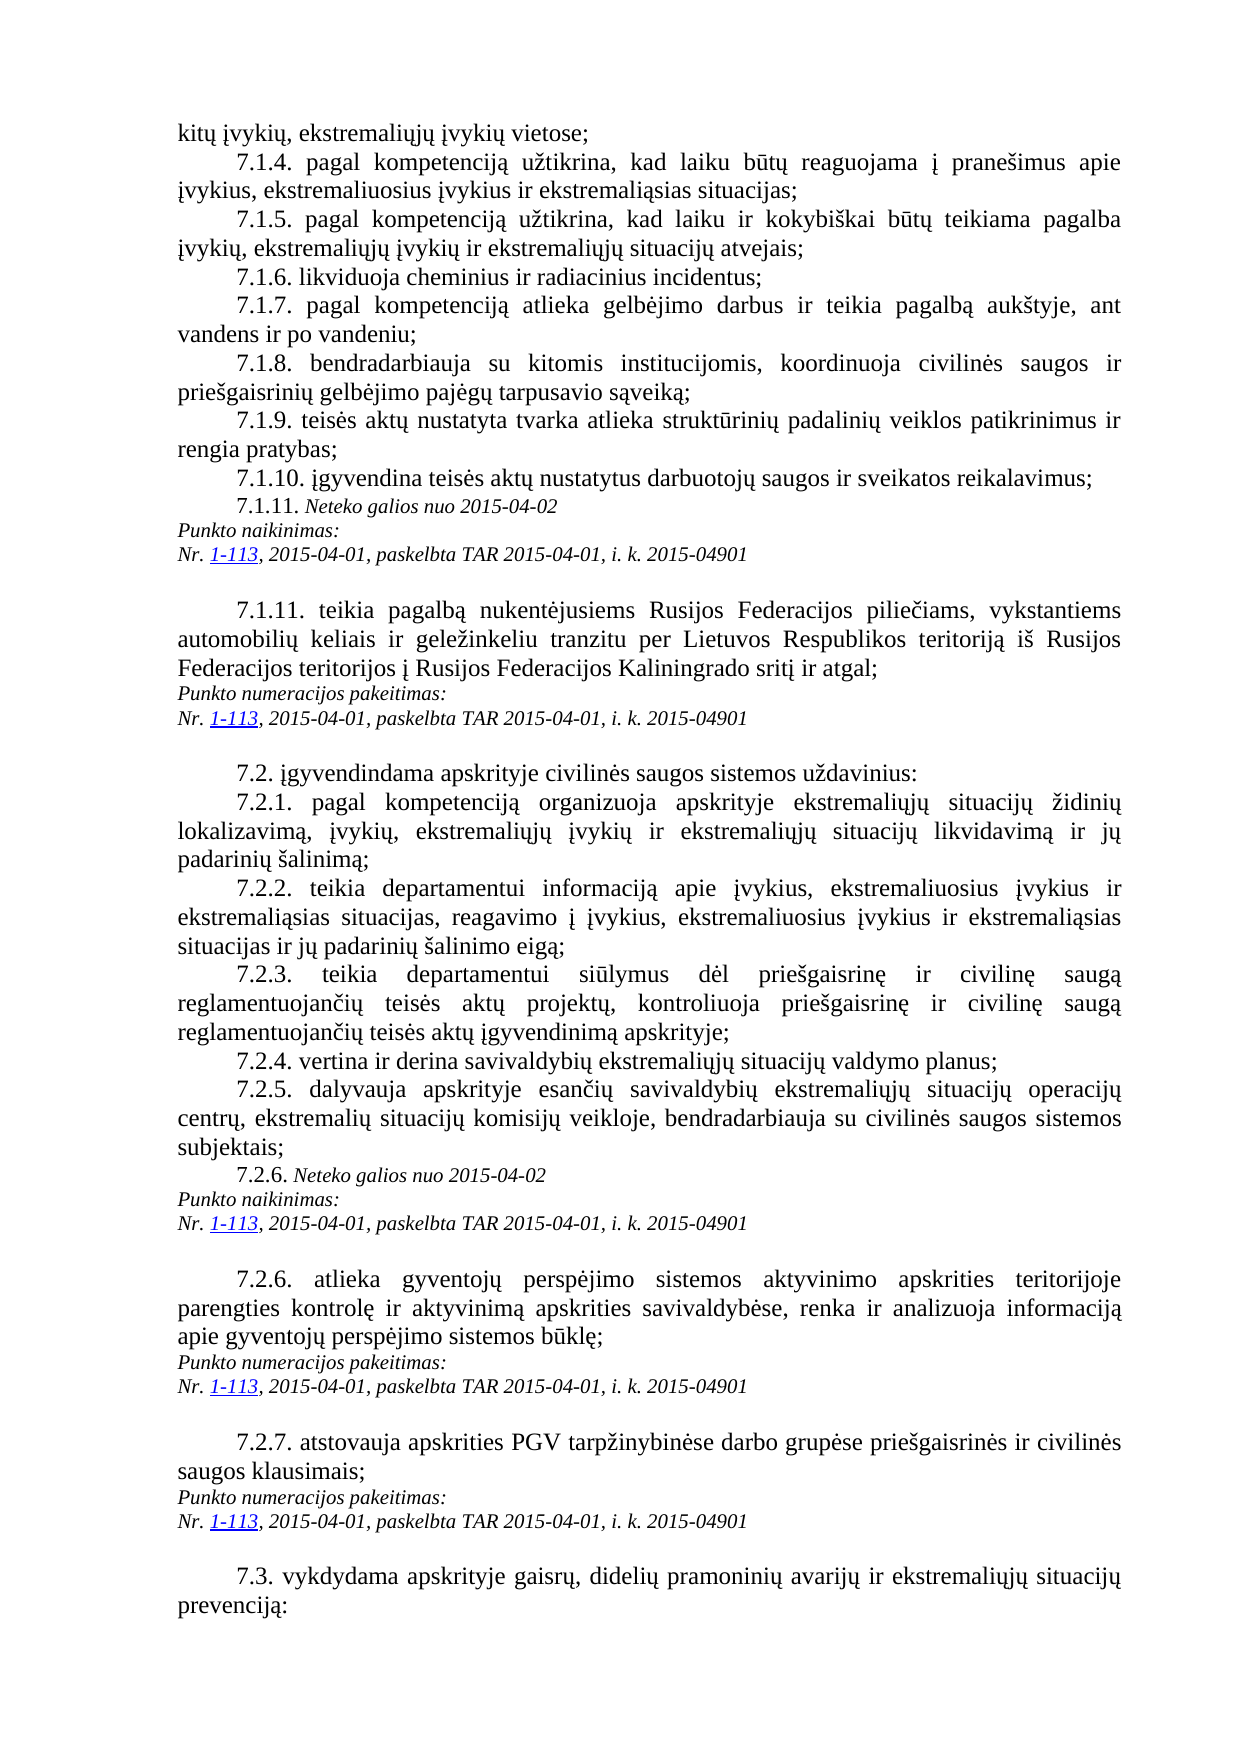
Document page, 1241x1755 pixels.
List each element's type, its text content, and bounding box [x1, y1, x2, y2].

text 7.1.9. teisės aktų nustatyta tvarka atlieka struktūrinių padalinių veiklos patikrinimus ir rengia pratybas; [177, 406, 1122, 463]
text 7.2.6. atlieka gyventojų perspėjimo sistemos aktyvinimo apskrities teritorijoje parengties kontrolę ir aktyvinimą apskrities savivaldybėse, renka ir analizuoja informaciją apie gyventojų perspėjimo sistemos būklę; [177, 1264, 1122, 1350]
text Nr. 1-113, 2015-04-01, paskelbta TAR 2015-04-01, i. k. 2015-04901 [177, 1509, 1122, 1533]
text 7.1.10. įgyvendina teisės aktų nustatytus darbuotojų saugos ir sveikatos reikalavimus; [177, 463, 1122, 492]
text Nr. 1-113, 2015-04-01, paskelbta TAR 2015-04-01, i. k. 2015-04901 [177, 1374, 1122, 1398]
text 7.2. įgyvendindama apskrityje civilinės saugos sistemos uždavinius: [177, 758, 1122, 787]
text 7.1.4. pagal kompetenciją užtikrina, kad laiku būtų reaguojama į pranešimus apie įvykius, ekstremaliuosius įvykius ir ekstremaliąsias situacijas; [177, 147, 1122, 204]
text Nr. 1-113, 2015-04-01, paskelbta TAR 2015-04-01, i. k. 2015-04901 [177, 1211, 1122, 1235]
text 7.3. vykdydama apskrityje gaisrų, didelių pramoninių avarijų ir ekstremaliųjų situacijų prevenciją: [177, 1561, 1122, 1619]
text Punkto naikinimas: [177, 1187, 1122, 1211]
text kitų įvykių, ekstremaliųjų įvykių vietose; [177, 118, 1122, 147]
text 7.2.4. vertina ir derina savivaldybių ekstremaliųjų situacijų valdymo planus; [177, 1046, 1122, 1074]
text Punkto numeracijos pakeitimas: [177, 681, 1122, 705]
text 7.2.6. Neteko galios nuo 2015-04-02 [177, 1161, 1122, 1187]
text 7.1.8. bendradarbiauja su kitomis institucijomis, koordinuoja civilinės saugos ir priešgaisrinių gelbėjimo pajėgų tarpusavio sąveiką; [177, 348, 1122, 406]
text 7.1.11. teikia pagalbą nukentėjusiems Rusijos Federacijos piliečiams, vykstantiems automobilių keliais ir geležinkeliu tranzitu per Lietuvos Respublikos teritoriją iš Rusijos Federacijos teritorijos į Rusijos Federacijos Kaliningrado sritį ir atgal; [177, 595, 1122, 681]
text Punkto naikinimas: [177, 518, 1122, 542]
text Punkto numeracijos pakeitimas: [177, 1350, 1122, 1374]
text 7.2.1. pagal kompetenciją organizuoja apskrityje ekstremaliųjų situacijų židinių lokalizavimą, įvykių, ekstremaliųjų įvykių ir ekstremaliųjų situacijų likvidavimą ir jų padarinių šalinimą; [177, 787, 1122, 873]
text 7.2.3. teikia departamentui siūlymus dėl priešgaisrinę ir civilinę saugą reglamentuojančių teisės aktų projektų, kontroliuoja priešgaisrinę ir civilinę saugą reglamentuojančių teisės aktų įgyvendinimą apskrityje; [177, 959, 1122, 1046]
text 7.2.7. atstovauja apskrities PGV tarpžinybinėse darbo grupėse priešgaisrinės ir civilinės saugos klausimais; [177, 1427, 1122, 1484]
text 7.2.5. dalyvauja apskrityje esančių savivaldybių ekstremaliųjų situacijų operacijų centrų, ekstremalių situacijų komisijų veikloje, bendradarbiauja su civilinės saugos sistemos subjektais; [177, 1074, 1122, 1161]
text 7.1.7. pagal kompetenciją atlieka gelbėjimo darbus ir teikia pagalbą aukštyje, ant vandens ir po vandeniu; [177, 291, 1122, 348]
text Nr. 1-113, 2015-04-01, paskelbta TAR 2015-04-01, i. k. 2015-04901 [177, 542, 1122, 566]
text Nr. 1-113, 2015-04-01, paskelbta TAR 2015-04-01, i. k. 2015-04901 [177, 705, 1122, 729]
text 7.1.11. Neteko galios nuo 2015-04-02 [177, 492, 1122, 518]
text 7.1.5. pagal kompetenciją užtikrina, kad laiku ir kokybiškai būtų teikiama pagalba įvykių, ekstremaliųjų įvykių ir ekstremaliųjų situacijų atvejais; [177, 204, 1122, 262]
text Punkto numeracijos pakeitimas: [177, 1484, 1122, 1509]
text 7.2.2. teikia departamentui informaciją apie įvykius, ekstremaliuosius įvykius ir ekstremaliąsias situacijas, reagavimo į įvykius, ekstremaliuosius įvykius ir ekstremaliąsias situacijas ir jų padarinių šalinimo eigą; [177, 873, 1122, 959]
text 7.1.6. likviduoja cheminius ir radiacinius incidentus; [177, 262, 1122, 291]
